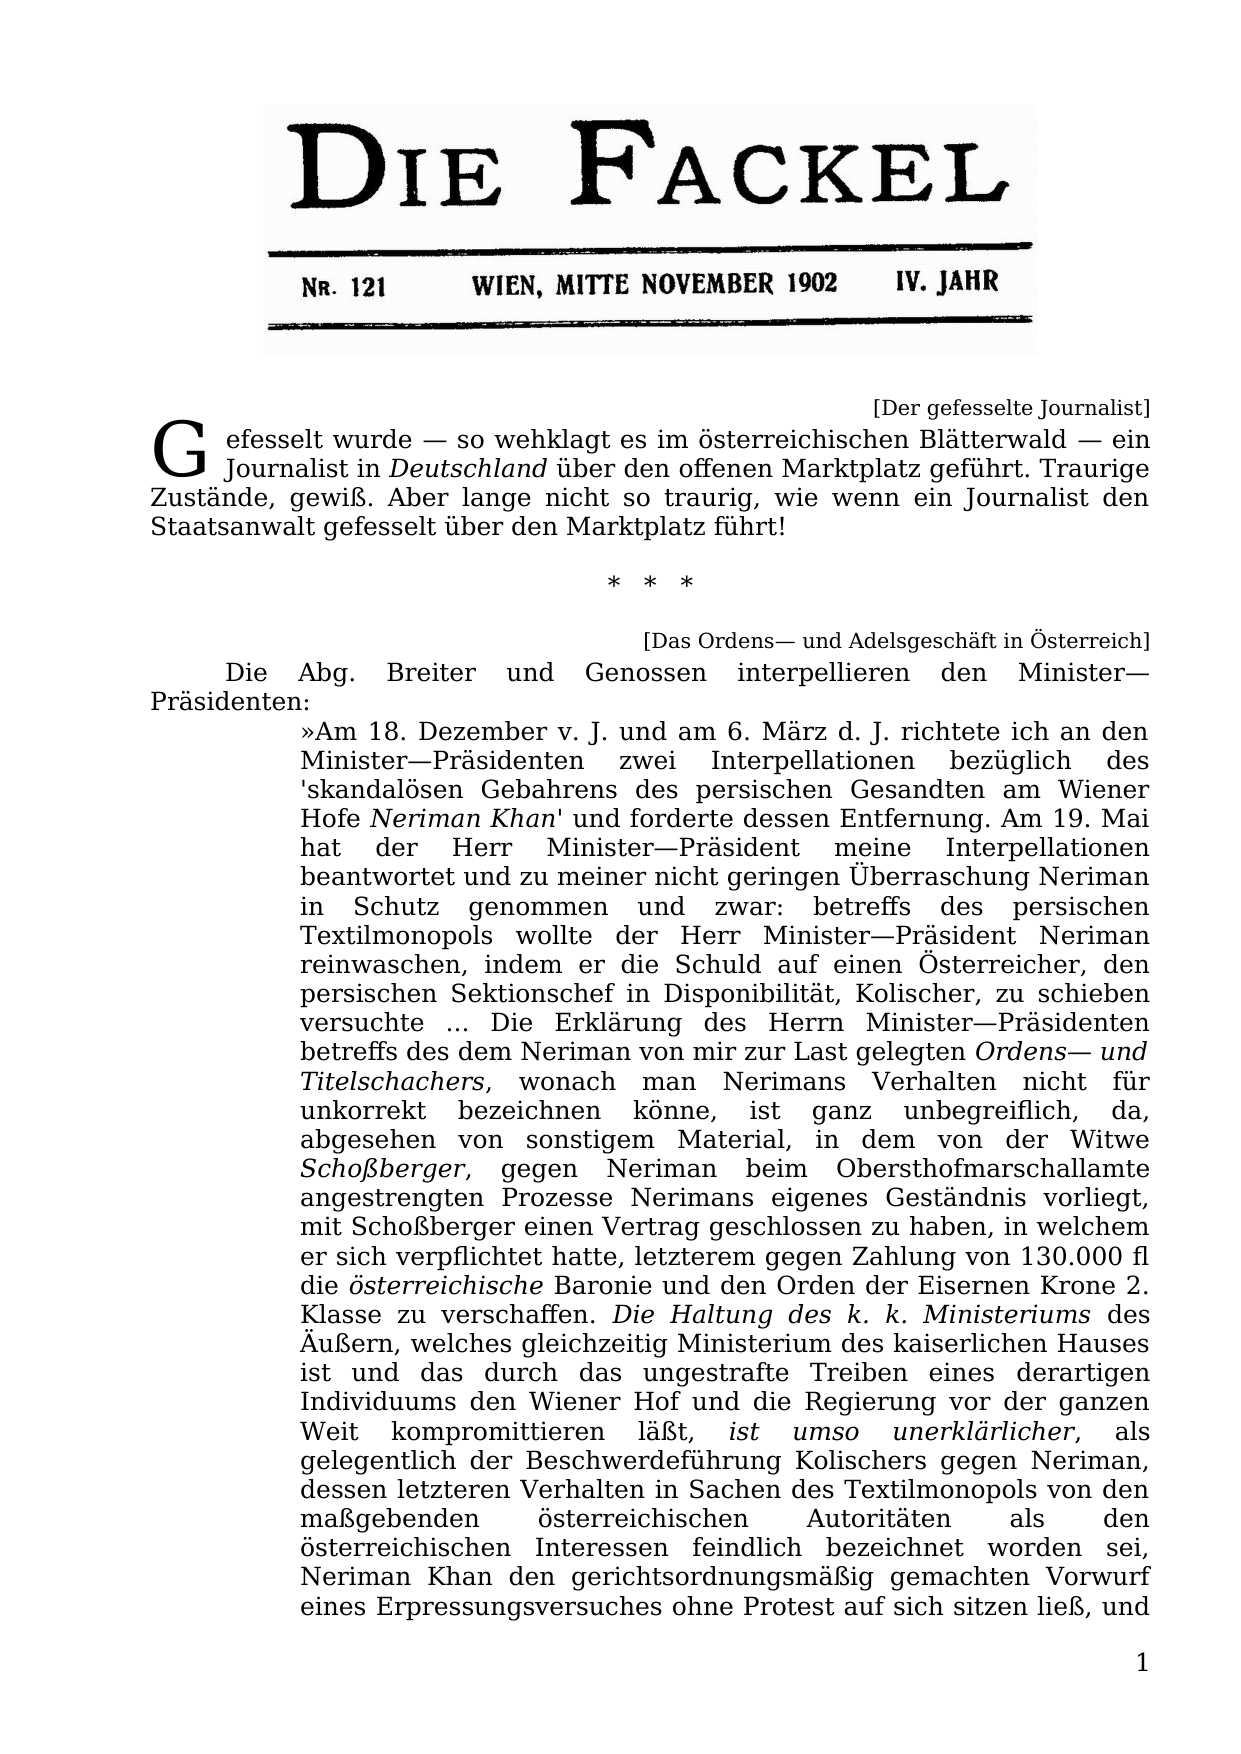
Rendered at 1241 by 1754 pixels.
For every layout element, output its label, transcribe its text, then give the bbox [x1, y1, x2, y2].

text [Der gefesselte Journalist] [150, 396, 1151, 420]
text Gefesselt wurde — so wehklagt es im österreichischen Blätterwald — ein Journalist in Deutschland über den offenen Marktplatz geführt. Traurige Zustände, gewiß. Aber lange nicht so traurig, wie wenn ein Journalist den Staatsanwalt gefesselt über den Marktplatz führt! [150, 420, 1151, 542]
text [Das Ordens— und Adelsgeschäft in Österreich] [150, 629, 1151, 653]
text * * * [150, 571, 1151, 600]
text »Am 18. Dezember v. J. und am 6. März d. J. richtete ich an den Minister—Präsidenten zwei Interpellationen bezüglich des 'skandalösen Gebahrens des persischen Gesandten am Wiener Hofe Neriman Khan' und forderte dessen Entfernung. Am 19. Mai hat der Herr Minister—Präsident meine Interpellationen beantwortet und zu meiner nicht geringen Überraschung Neriman in Schutz genommen und zwar: betreffs des persischen Textilmonopols wollte der Herr Minister—Präsident Neriman reinwaschen, indem er die Schuld auf einen Österreicher, den persischen Sektionschef in Disponibilität, Kolischer, zu schieben versuchte ... Die Erklärung des Herrn Minister—Präsidenten betreffs des dem Neriman von mir zur Last gelegten Ordens— und Titelschachers, wonach man Nerimans Verhalten nicht für unkorrekt bezeichnen könne, ist ganz unbegreiflich, da, abgesehen von sonstigem Material, in dem von der Witwe Schoßberger, gegen Neriman beim Obersthofmarschallamte angestrengten Prozesse Nerimans eigenes Geständnis vorliegt, mit Schoßberger einen Vertrag geschlossen zu haben, in welchem er sich verpflichtet hatte, letzterem gegen Zahlung von 130.000 fl die österreichische Baronie und den Orden der Eisernen Krone 2. Klasse zu verschaffen. Die Haltung des k. k. Ministeriums des Äußern, welches gleichzeitig Ministerium des kaiserlichen Hauses ist und das durch das ungestrafte Treiben eines derartigen Individuums den Wiener Hof und die Regierung vor der ganzen Weit kompromittieren läßt, ist umso unerklärlicher, als gelegentlich der Beschwerdeführung Kolischers gegen Neriman, dessen letzteren Verhalten in Sachen des Textilmonopols von den maßgebenden österreichischen Autoritäten als den österreichischen Interessen feindlich bezeichnet worden sei, Neriman Khan den gerichtsordnungsmäßig gemachten Vorwurf eines Erpressungsversuches ohne Protest auf sich sitzen ließ, und [300, 717, 1151, 1621]
text Die Abg. Breiter und Genossen interpellieren den Minister—Präsidenten: [150, 653, 1151, 717]
picture [263, 104, 1038, 356]
